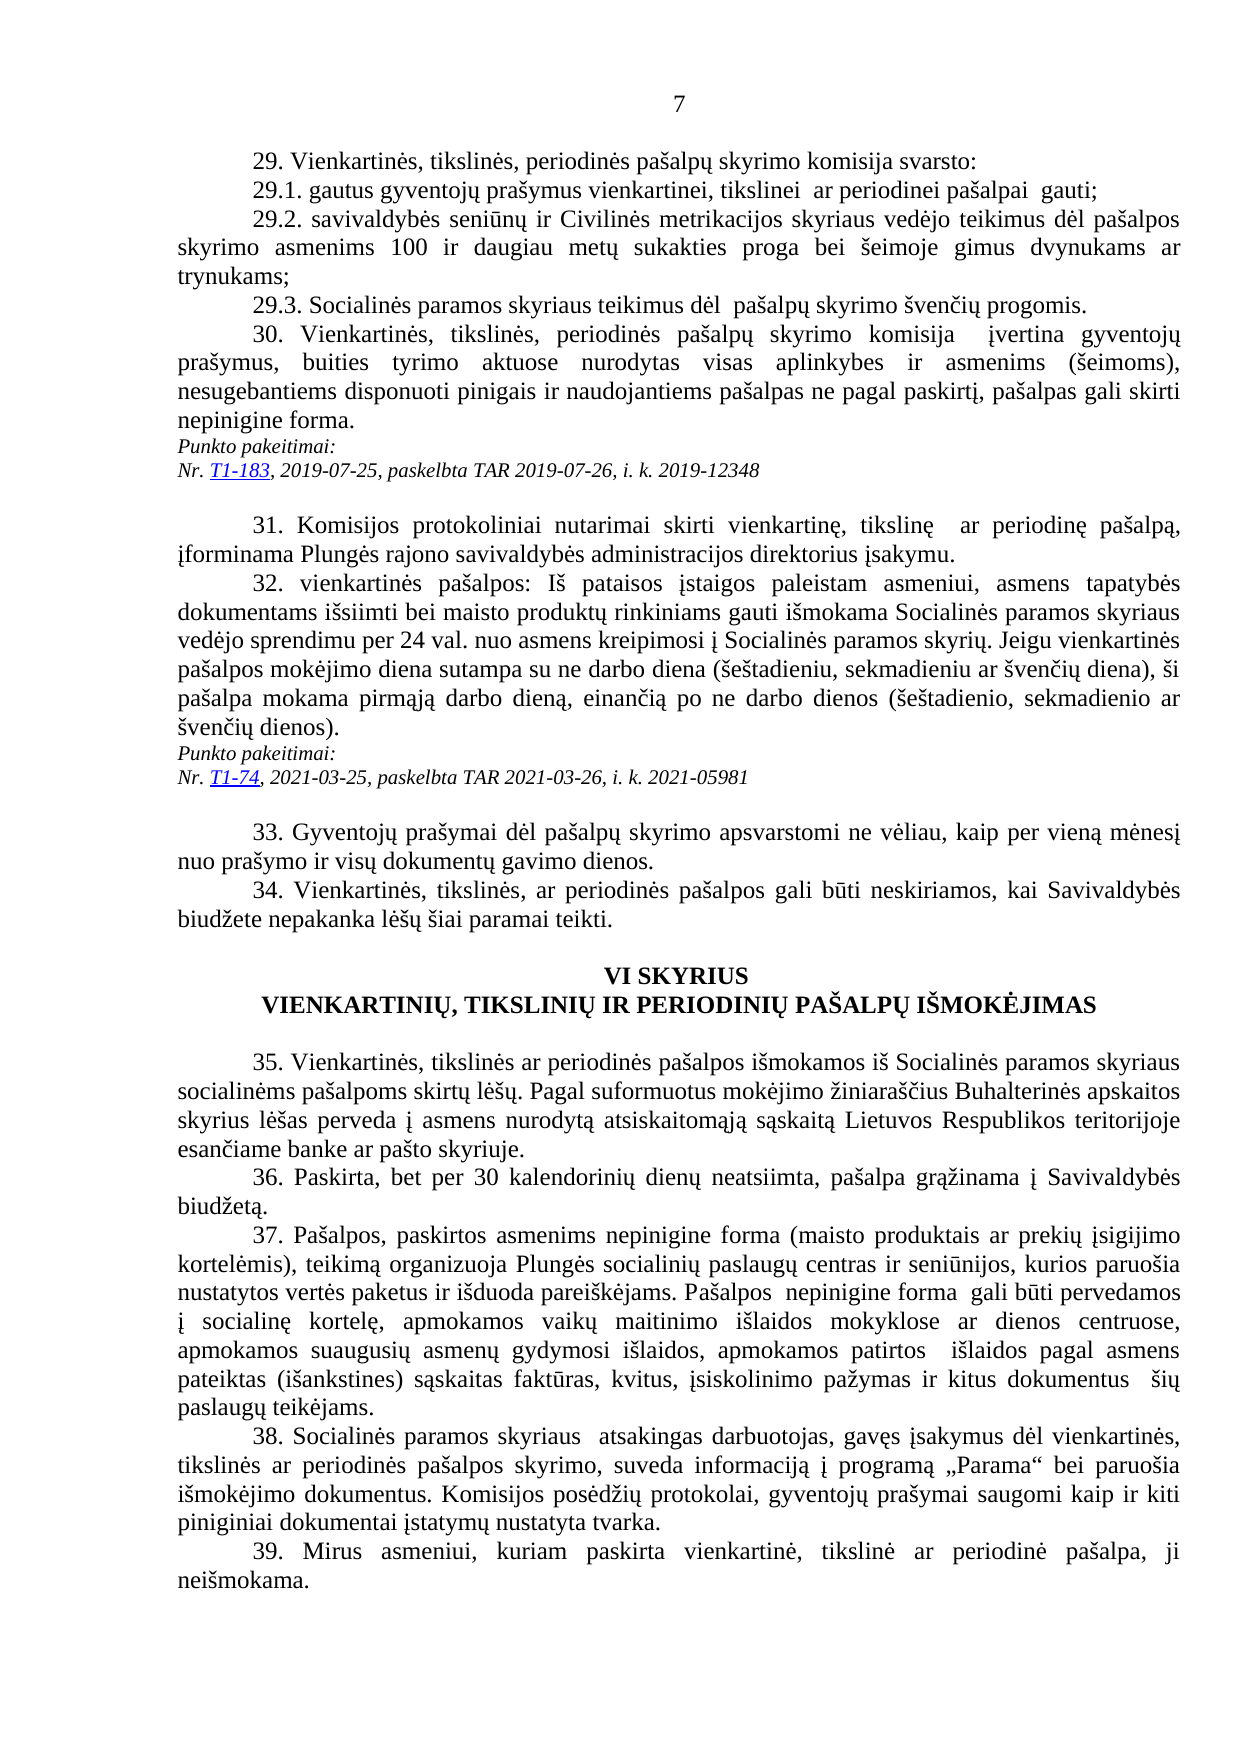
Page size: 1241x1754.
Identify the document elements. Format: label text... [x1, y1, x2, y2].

text VIENKARTINIŲ, tikslinių ir PERIODINIŲ PAŠALPŲ IŠMOKĖJIMAS [177, 990, 1181, 1019]
text Punkto pakeitimai: [177, 434, 1181, 458]
text 31. Komisijos protokoliniai nutarimai skirti vienkartinę, tikslinę ar periodinę pašalpą, įforminama Plungės rajono savivaldybės administracijos direktorius įsakymu. [177, 511, 1181, 568]
text 33. Gyventojų prašymai dėl pašalpų skyrimo apsvarstomi ne vėliau, kaip per vieną mėnesį nuo prašymo ir visų dokumentų gavimo dienos. [177, 817, 1181, 875]
text 29.1. gautus gyventojų prašymus vienkartinei, tikslinei ar periodinei pašalpai gauti; [177, 175, 1181, 204]
text 35. Vienkartinės, tikslinės ar periodinės pašalpos išmokamos iš Socialinės paramos skyriaus socialinėms pašalpoms skirtų lėšų. Pagal suformuotus mokėjimo žiniaraščius Buhalterinės apskaitos skyrius lėšas perveda į asmens nurodytą atsiskaitomąją sąskaitą Lietuvos Respublikos teritorijoje esančiame banke ar pašto skyriuje. [177, 1047, 1181, 1162]
text Punkto pakeitimai: [177, 741, 1181, 764]
text 29. Vienkartinės, tikslinės, periodinės pašalpų skyrimo komisija svarsto: [177, 146, 1181, 175]
text 37. Pašalpos, paskirtos asmenims nepinigine forma (maisto produktais ar prekių įsigijimo kortelėmis), teikimą organizuoja Plungės socialinių paslaugų centras ir seniūnijos, kurios paruošia nustatytos vertės paketus ir išduoda pareiškėjams. Pašalpos nepinigine forma gali būti pervedamos į socialinę kortelę, apmokamos vaikų maitinimo išlaidos mokyklose ar dienos centruose, apmokamos suaugusių asmenų gydymosi išlaidos, apmokamos patirtos išlaidos pagal asmens pateiktas (išankstines) sąskaitas faktūras, kvitus, įsiskolinimo pažymas ir kitus dokumentus šių paslaugų teikėjams. [177, 1220, 1181, 1421]
text 34. Vienkartinės, tikslinės, ar periodinės pašalpos gali būti neskiriamos, kai Savivaldybės biudžete nepakanka lėšų šiai paramai teikti. [177, 875, 1181, 932]
text VI SKYRIUS [177, 961, 1181, 990]
text Nr. T1-183, 2019-07-25, paskelbta TAR 2019-07-26, i. k. 2019-12348 [177, 458, 1181, 482]
text 39. Mirus asmeniui, kuriam paskirta vienkartinė, tikslinė ar periodinė pašalpa, ji neišmokama. [177, 1536, 1181, 1594]
text 38. Socialinės paramos skyriaus atsakingas darbuotojas, gavęs įsakymus dėl vienkartinės, tikslinės ar periodinės pašalpos skyrimo, suveda informaciją į programą „Parama“ bei paruošia išmokėjimo dokumentus. Komisijos posėdžių protokolai, gyventojų prašymai saugomi kaip ir kiti piniginiai dokumentai įstatymų nustatyta tvarka. [177, 1421, 1181, 1536]
text 29.3. Socialinės paramos skyriaus teikimus dėl pašalpų skyrimo švenčių progomis. [177, 290, 1181, 319]
text Nr. T1-74, 2021-03-25, paskelbta TAR 2021-03-26, i. k. 2021-05981 [177, 764, 1181, 789]
text 32. vienkartinės pašalpos: Iš pataisos įstaigos paleistam asmeniui, asmens tapatybės dokumentams išsiimti bei maisto produktų rinkiniams gauti išmokama Socialinės paramos skyriaus vedėjo sprendimu per 24 val. nuo asmens kreipimosi į Socialinės paramos skyrių. Jeigu vienkartinės pašalpos mokėjimo diena sutampa su ne darbo diena (šeštadieniu, sekmadieniu ar švenčių diena), ši pašalpa mokama pirmąją darbo dieną, einančią po ne darbo dienos (šeštadienio, sekmadienio ar švenčių dienos). [177, 568, 1181, 741]
text 36. Paskirta, bet per 30 kalendorinių dienų neatsiimta, pašalpa grąžinama į Savivaldybės biudžetą. [177, 1162, 1181, 1220]
text 29.2. savivaldybės seniūnų ir Civilinės metrikacijos skyriaus vedėjo teikimus dėl pašalpos skyrimo asmenims 100 ir daugiau metų sukakties proga bei šeimoje gimus dvynukams ar trynukams; [177, 204, 1181, 290]
text 30. Vienkartinės, tikslinės, periodinės pašalpų skyrimo komisija įvertina gyventojų prašymus, buities tyrimo aktuose nurodytas visas aplinkybes ir asmenims (šeimoms), nesugebantiems disponuoti pinigais ir naudojantiems pašalpas ne pagal paskirtį, pašalpas gali skirti nepinigine forma. [177, 319, 1181, 434]
